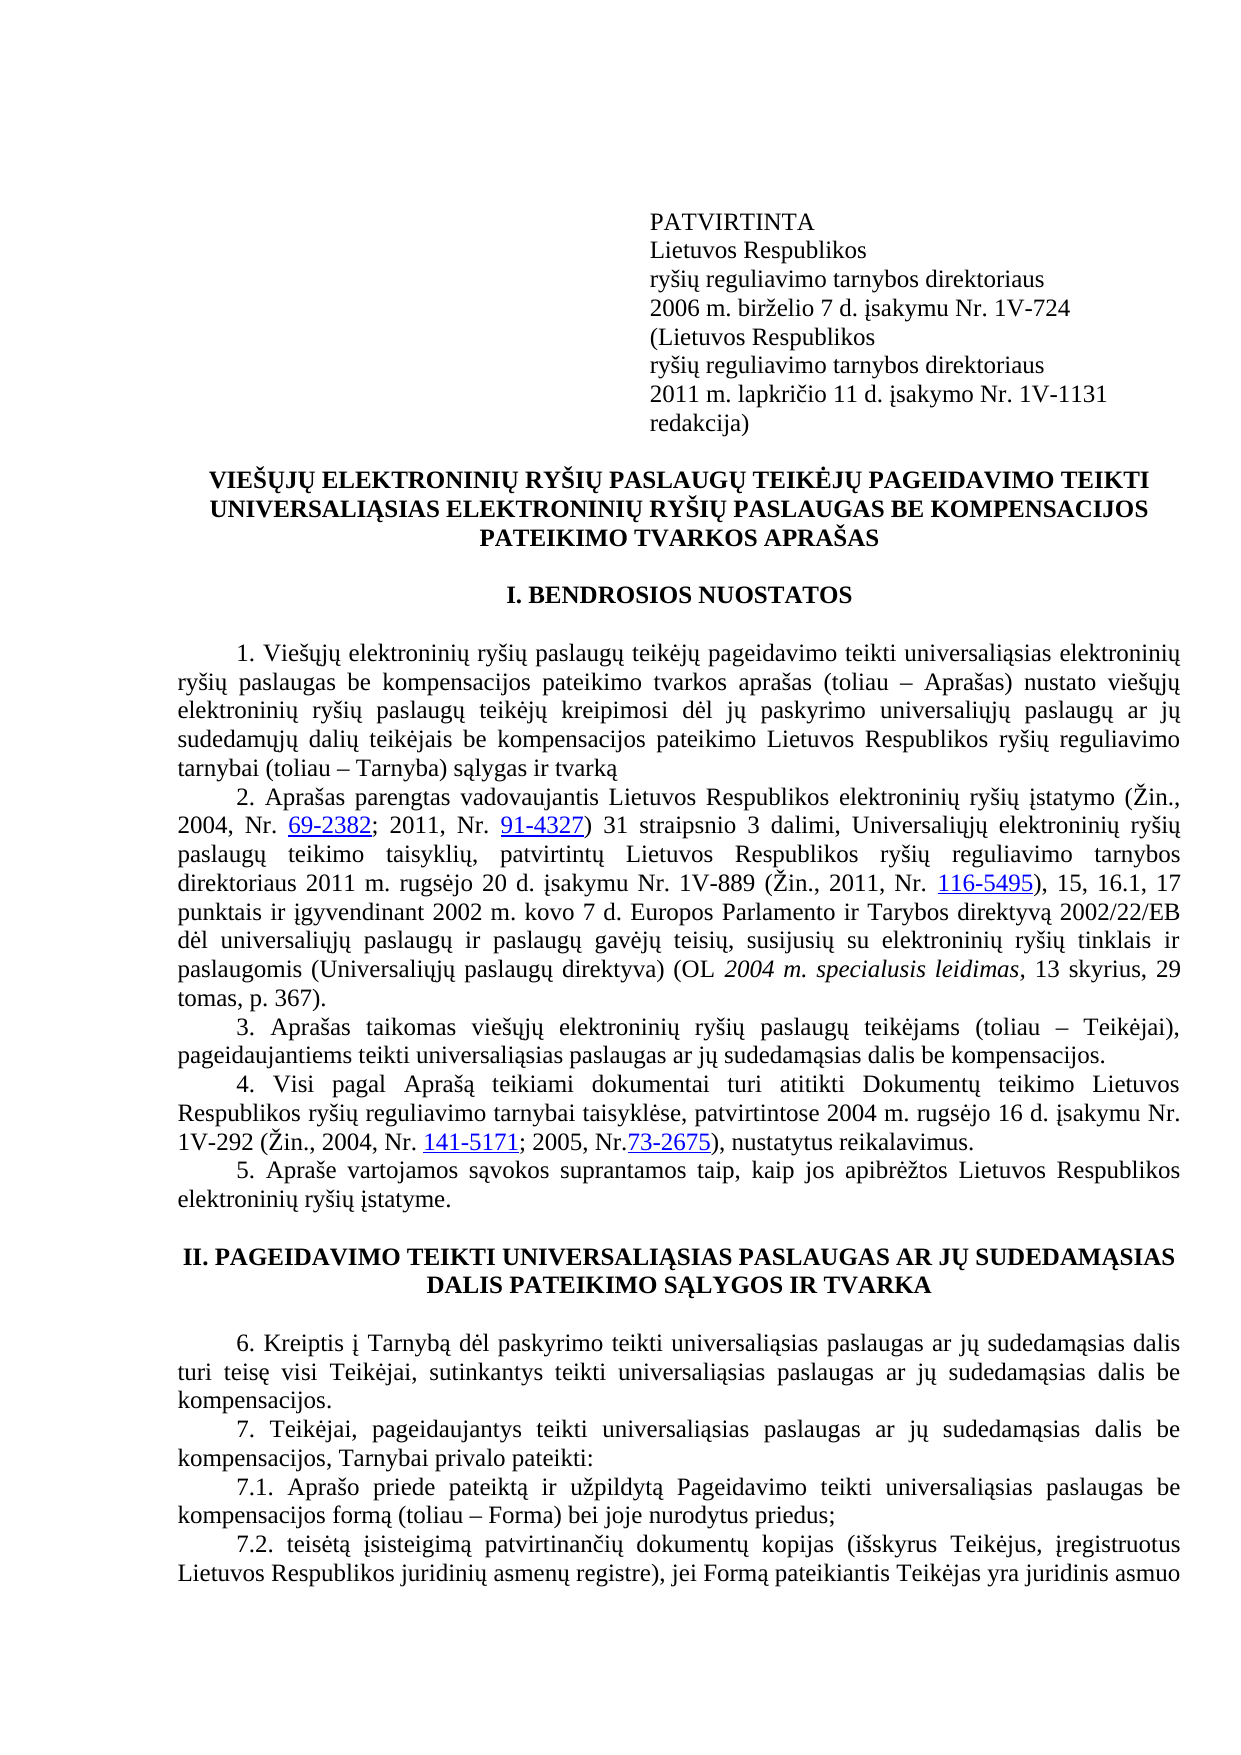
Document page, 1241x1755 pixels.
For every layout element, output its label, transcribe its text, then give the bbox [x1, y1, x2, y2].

text 2011 m. lapkričio 11 d. įsakymo Nr. 1V-1131 redakcija) [649, 379, 1181, 437]
text 2006 m. birželio 7 d. įsakymu Nr. 1V-724 [649, 293, 1181, 322]
text Lietuvos Respublikos [649, 235, 1181, 264]
text ryšių reguliavimo tarnybos direktoriaus [649, 350, 1181, 379]
text 4. Visi pagal Aprašą teikiami dokumentai turi atitikti Dokumentų teikimo Lietuvos Respublikos ryšių reguliavimo tarnybai taisyklėse, patvirtintose 2004 m. rugsėjo 16 d. įsakymu Nr. 1V-292 (Žin., 2004, Nr. 141-5171; 2005, Nr.73-2675), nustatytus reikalavimus. [177, 1069, 1181, 1155]
text 2. Aprašas parengtas vadovaujantis Lietuvos Respublikos elektroninių ryšių įstatymo (Žin., 2004, Nr. 69-2382; 2011, Nr. 91-4327) 31 straipsnio 3 dalimi, Universaliųjų elektroninių ryšių paslaugų teikimo taisyklių, patvirtintų Lietuvos Respublikos ryšių reguliavimo tarnybos direktoriaus 2011 m. rugsėjo 20 d. įsakymu Nr. 1V-889 (Žin., 2011, Nr. 116-5495), 15, 16.1, 17 punktais ir įgyvendinant 2002 m. kovo 7 d. Europos Parlamento ir Tarybos direktyvą 2002/22/EB dėl universaliųjų paslaugų ir paslaugų gavėjų teisių, susijusių su elektroninių ryšių tinklais ir paslaugomis (Universaliųjų paslaugų direktyva) (OL 2004 m. specialusis leidimas, 13 skyrius, 29 tomas, p. 367). [177, 782, 1181, 1012]
text PATVIRTINTA [649, 207, 1181, 235]
text 5. Apraše vartojamos sąvokos suprantamos taip, kaip jos apibrėžtos Lietuvos Respublikos elektroninių ryšių įstatyme. [177, 1155, 1181, 1213]
text (Lietuvos Respublikos [649, 322, 1181, 350]
text ryšių reguliavimo tarnybos direktoriaus [649, 264, 1181, 293]
text 1. Viešųjų elektroninių ryšių paslaugų teikėjų pageidavimo teikti universaliąsias elektroninių ryšių paslaugas be kompensacijos pateikimo tvarkos aprašas (toliau – Aprašas) nustato viešųjų elektroninių ryšių paslaugų teikėjų kreipimosi dėl jų paskyrimo universaliųjų paslaugų ar jų sudedamųjų dalių teikėjais be kompensacijos pateikimo Lietuvos Respublikos ryšių reguliavimo tarnybai (toliau – Tarnyba) sąlygas ir tvarką [177, 638, 1181, 782]
text 7. Teikėjai, pageidaujantys teikti universaliąsias paslaugas ar jų sudedamąsias dalis be kompensacijos, Tarnybai privalo pateikti: [177, 1414, 1181, 1472]
text I. BENDROSIOS NUOSTATOS [177, 580, 1181, 609]
text 6. Kreiptis į Tarnybą dėl paskyrimo teikti universaliąsias paslaugas ar jų sudedamąsias dalis turi teisę visi Teikėjai, sutinkantys teikti universaliąsias paslaugas ar jų sudedamąsias dalis be kompensacijos. [177, 1328, 1181, 1414]
text 7.2. teisėtą įsisteigimą patvirtinančių dokumentų kopijas (išskyrus Teikėjus, įregistruotus Lietuvos Respublikos juridinių asmenų registre), jei Formą pateikiantis Teikėjas yra juridinis asmuo [177, 1529, 1181, 1587]
text 7.1. Aprašo priede pateiktą ir užpildytą Pageidavimo teikti universaliąsias paslaugas be kompensacijos formą (toliau – Forma) bei joje nurodytus priedus; [177, 1472, 1181, 1529]
text II. PAGEIDAVIMO TEIKTI UNIVERSALIĄSIAS PASLAUGAS AR JŲ SUDEDAMĄSIAS DALIS PATEIKIMO SĄLYGOS IR TVARKA [177, 1242, 1181, 1299]
text VIEŠŲJŲ ELEKTRONINIŲ RYŠIŲ PASLAUGŲ TEIKĖJŲ PAGEIDAVIMO TEIKTI UNIVERSALIĄSIAS ELEKTRONINIŲ RYŠIŲ PASLAUGAS BE KOMPENSACIJOS PATEIKIMO TVARKOS APRAŠAS [177, 465, 1181, 552]
text 3. Aprašas taikomas viešųjų elektroninių ryšių paslaugų teikėjams (toliau – Teikėjai), pageidaujantiems teikti universaliąsias paslaugas ar jų sudedamąsias dalis be kompensacijos. [177, 1012, 1181, 1069]
